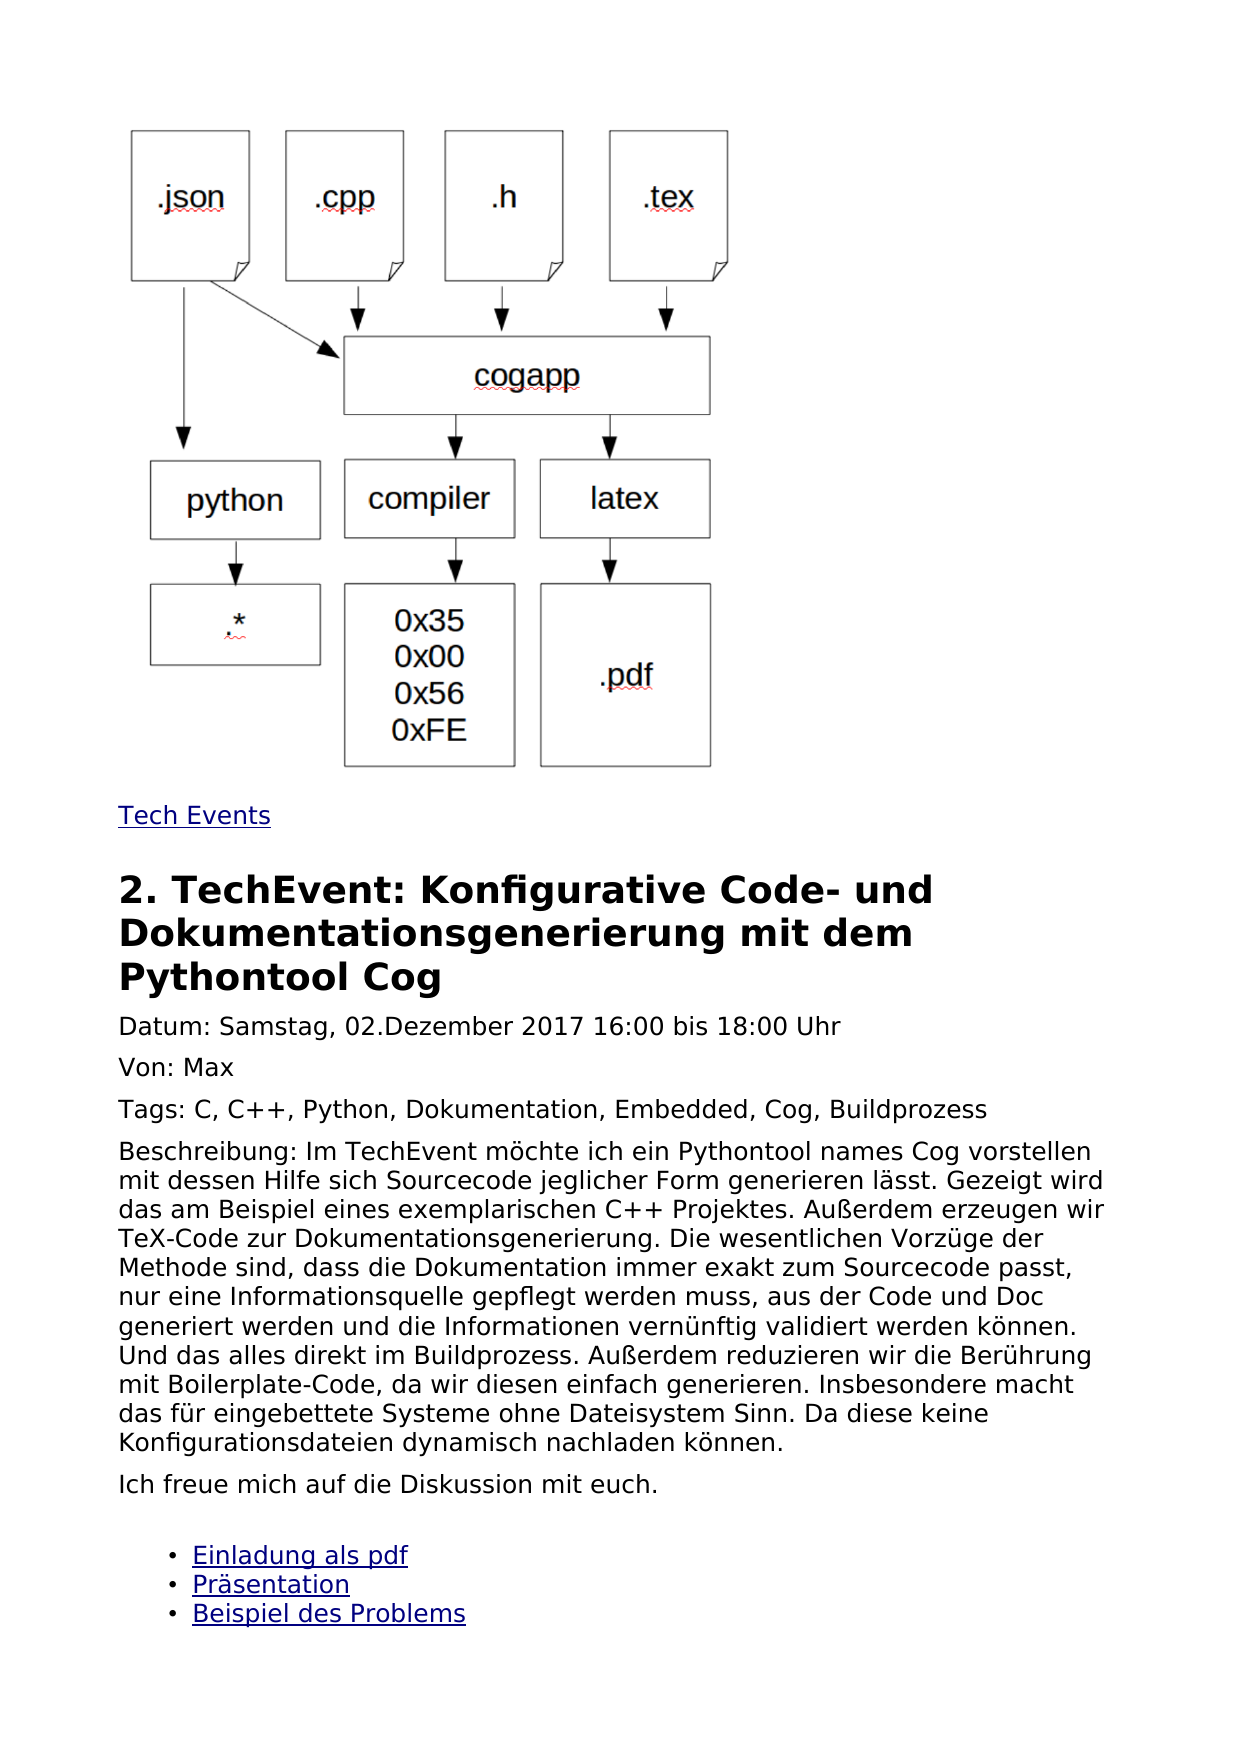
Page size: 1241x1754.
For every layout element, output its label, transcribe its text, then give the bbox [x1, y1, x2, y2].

text Beschreibung: Im TechEvent möchte ich ein Pythontool names Cog vorstellen mit dessen Hilfe sich Sourcecode jeglicher Form generieren lässt. Gezeigt wird das am Beispiel eines exemplarischen C++ Projektes. Außerdem erzeugen wir TeX-Code zur Dokumentationsgenerierung. Die wesentlichen Vorzüge der Methode sind, dass die Dokumentation immer exakt zum Sourcecode passt, nur eine Informationsquelle gepflegt werden muss, aus der Code und Doc generiert werden und die Informationen vernünftig validiert werden können. Und das alles direkt im Buildprozess. Außerdem reduzieren wir die Berührung mit Boilerplate-Code, da wir diesen einfach generieren. Insbesondere macht das für eingebettete Systeme ohne Dateisystem Sinn. Da diese keine Konfigurationsdateien dynamisch nachladen können. [118, 1137, 1122, 1457]
text Datum: Samstag, 02.Dezember 2017 16:00 bis 18:00 Uhr [118, 1012, 1122, 1041]
subtitle 2. TechEvent: Konfigurative Code- und Dokumentationsgenerierung mit dem Pythontool Cog [118, 868, 1122, 999]
text Ich freue mich auf die Diskussion mit euch. [118, 1470, 1122, 1499]
picture [118, 118, 744, 789]
text Tech Events [118, 802, 1122, 831]
text Von: Max [118, 1053, 1122, 1082]
list Einladung als pdf [177, 1541, 1122, 1570]
list Präsentation [177, 1570, 1122, 1599]
text Tags: C, C++, Python, Dokumentation, Embedded, Cog, Buildprozess [118, 1095, 1122, 1124]
list Beispiel des Problems [177, 1599, 1122, 1629]
